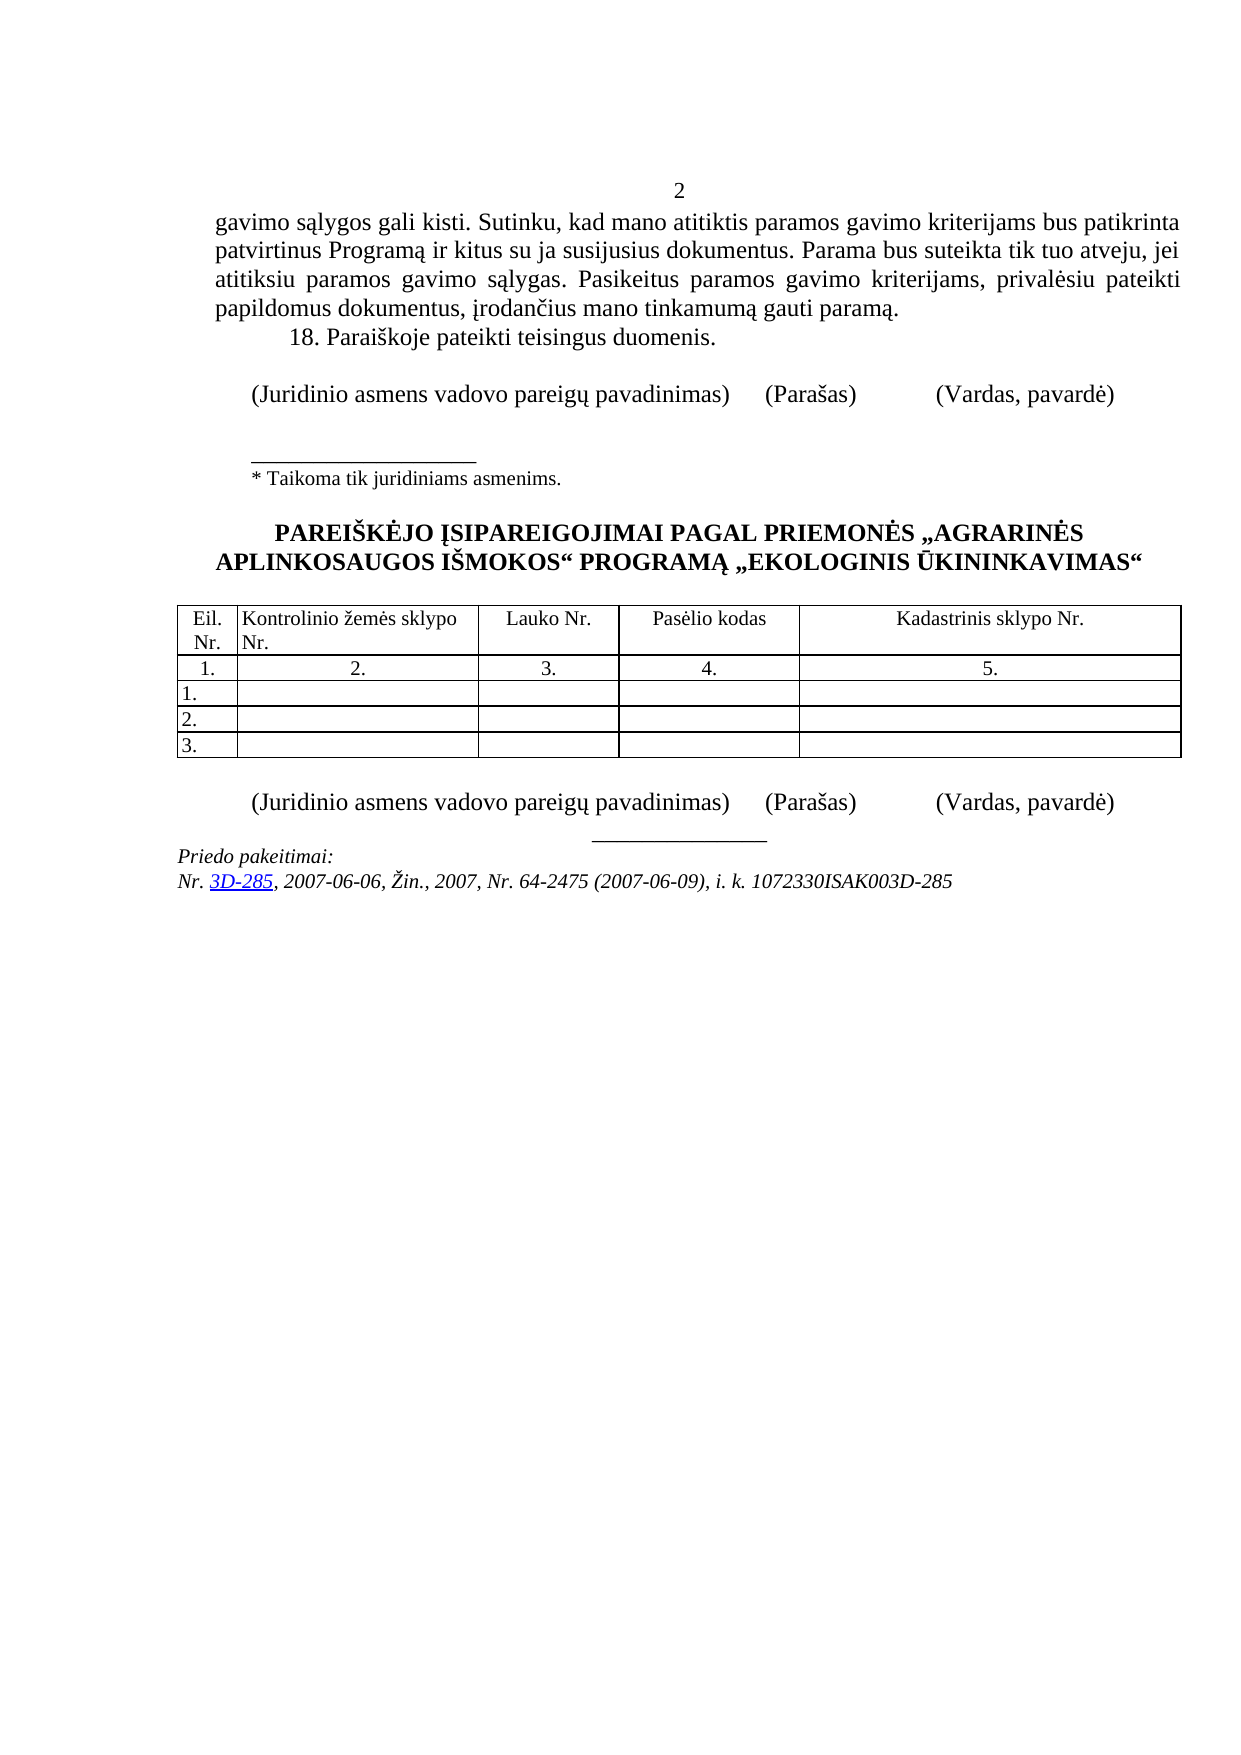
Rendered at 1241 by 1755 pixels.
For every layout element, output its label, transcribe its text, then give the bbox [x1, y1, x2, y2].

text 18. Paraiškoje pateikti teisingus duomenis. [215, 322, 1181, 350]
text Priedo pakeitimai: [177, 844, 1181, 868]
table_cell [620, 681, 799, 705]
table_cell [620, 733, 799, 757]
table_cell 2. [178, 707, 237, 731]
table_cell 4. [620, 656, 799, 680]
table_cell 3. [479, 656, 618, 680]
table_cell [800, 707, 1180, 731]
table_cell [238, 681, 478, 705]
table_cell [238, 707, 478, 731]
table_header Lauko Nr. [479, 606, 618, 654]
table_header Eil. Nr. [178, 606, 237, 654]
text PAREIŠKĖJO ĮSIPAREIGOJIMAI PAGAL PRIEMONĖS „AGRARINĖS APLINKOSAUGOS IŠMOKOS“ PROGRAMĄ „EKOLOGINIS ŪKININKAVIMAS“ [177, 518, 1181, 576]
table_cell [800, 681, 1180, 705]
table_cell 1. [178, 656, 237, 680]
table_cell [479, 681, 618, 705]
table_cell 1. [178, 681, 237, 705]
table_cell 2. [238, 656, 478, 680]
table_header Kadastrinis sklypo Nr. [800, 606, 1180, 654]
text (Juridinio asmens vadovo pareigų pavadinimas) (Parašas) (Vardas, pavardė) [177, 787, 1181, 816]
text gavimo sąlygos gali kisti. Sutinku, kad mano atitiktis paramos gavimo kriterijams bus patikrinta patvirtinus Programą ir kitus su ja susijusius dokumentus. Parama bus suteikta tik tuo atveju, jei atitiksiu paramos gavimo sąlygas. Pasikeitus paramos gavimo kriterijams, privalėsiu pateikti papildomus dokumentus, įrodančius mano tinkamumą gauti paramą. [215, 207, 1181, 322]
text __________________ [177, 437, 1181, 465]
text (Juridinio asmens vadovo pareigų pavadinimas) (Parašas) (Vardas, pavardė) [177, 379, 1181, 408]
text * Taikoma tik juridiniams asmenims. [177, 465, 1181, 489]
table_cell [620, 707, 799, 731]
text Nr. 3D-285, 2007-06-06, Žin., 2007, Nr. 64-2475 (2007-06-09), i. k. 1072330ISAK003D-285 [177, 868, 1181, 893]
text ______________ [177, 816, 1181, 844]
table_cell 5. [800, 656, 1180, 680]
table_cell [800, 733, 1180, 757]
table_cell [238, 733, 478, 757]
table_cell 3. [178, 733, 237, 757]
table_cell [479, 733, 618, 757]
table_cell [479, 707, 618, 731]
table_header Kontrolinio žemės sklypo Nr. [238, 606, 478, 654]
table_header Pasėlio kodas [620, 606, 799, 654]
